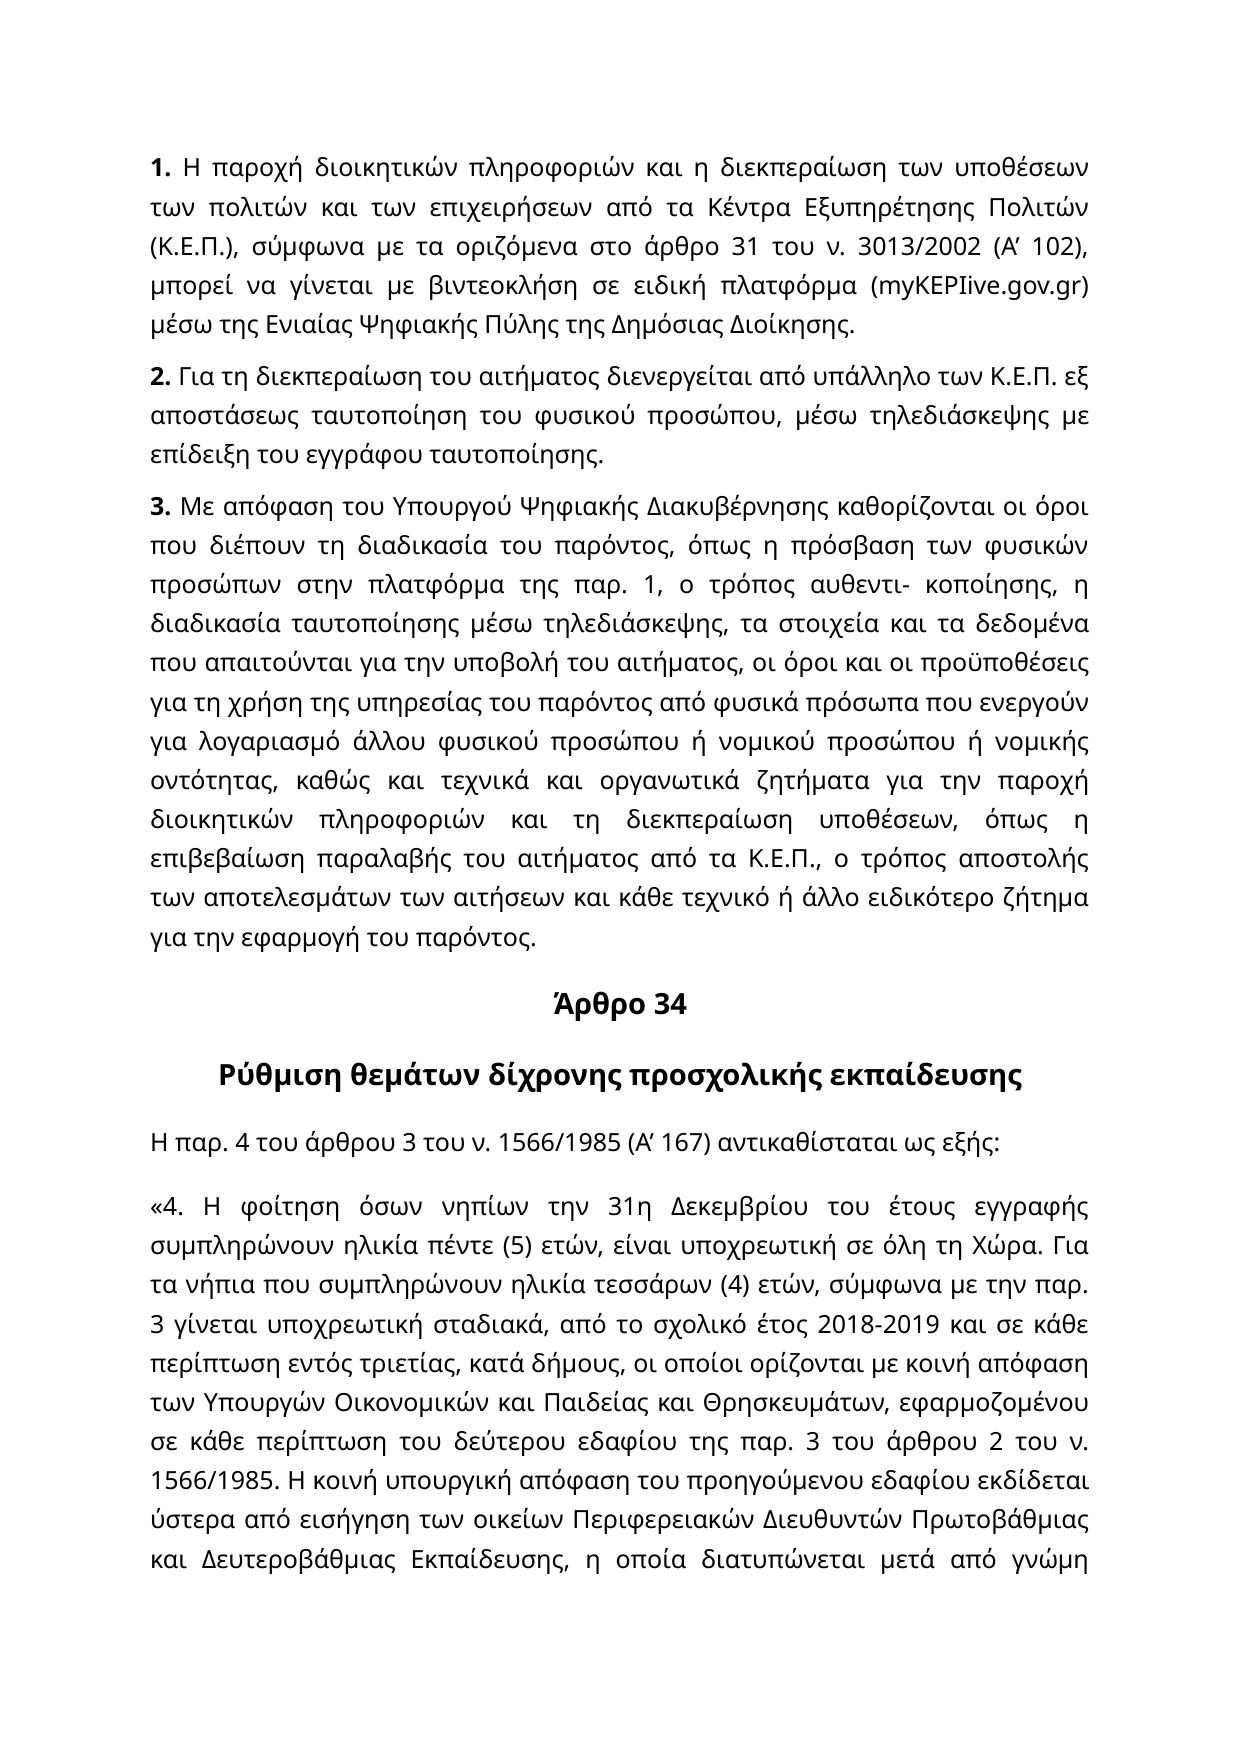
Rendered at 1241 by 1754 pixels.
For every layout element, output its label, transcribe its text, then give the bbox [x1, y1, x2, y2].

text «4. Η φοίτηση όσων νηπίων την 31η Δεκεμβρίου του έτους εγγραφής συμπληρώνουν ηλικία πέντε (5) ετών, είναι υποχρεωτική σε όλη τη Χώρα. Για τα νήπια που συμπληρώνουν ηλικία τεσσάρων (4) ετών, σύμφωνα με την παρ. 3 γίνεται υποχρεωτική σταδιακά, από το σχολικό έτος 2018-2019 και σε κάθε περίπτωση εντός τριετίας, κατά δήμους, οι οποίοι ορίζονται με κοινή απόφαση των Υπουργών Οικονομικών και Παιδείας και Θρησκευμάτων, εφαρμοζομένου σε κάθε περίπτωση του δεύτερου εδαφίου της παρ. 3 του άρθρου 2 του ν. 1566/1985. Η κοινή υπουργική απόφαση του προηγούμενου εδαφίου εκδίδεται ύστερα από εισήγηση των οικείων Περιφερειακών Διευθυντών Πρωτοβάθμιας και Δευτεροβάθμιας Εκπαίδευσης, η οποία διατυπώνεται μετά από γνώμη [150, 1189, 1090, 1575]
subtitle Ρύθμιση θεμάτων δίχρονης προσχολικής εκπαίδευσης [150, 1054, 1090, 1094]
subtitle Άρθρο 34 [150, 983, 1090, 1023]
text 3. Με απόφαση του Υπουργού Ψηφιακής Διακυβέρνησης καθορίζονται οι όροι που διέπουν τη διαδικασία του παρόντος, όπως η πρόσβαση των φυσικών προσώπων στην πλατφόρμα της παρ. 1, ο τρόπος αυθεντι- κοποίησης, η διαδικασία ταυτοποίησης μέσω τηλεδιάσκεψης, τα στοιχεία και τα δεδομένα που απαιτούνται για την υποβολή του αιτήματος, οι όροι και οι προϋποθέσεις για τη χρήση της υπηρεσίας του παρόντος από φυσικά πρόσωπα που ενεργούν για λογαριασμό άλλου φυσικού προσώπου ή νομικού προσώπου ή νομικής οντότητας, καθώς και τεχνικά και οργανωτικά ζητήματα για την παροχή διοικητικών πληροφοριών και τη διεκπεραίωση υποθέσεων, όπως η επιβεβαίωση παραλαβής του αιτήματος από τα Κ.Ε.Π., ο τρόπος αποστολής των αποτελεσμάτων των αιτήσεων και κάθε τεχνικό ή άλλο ειδικότερο ζήτημα για την εφαρμογή του παρόντος. [150, 488, 1090, 953]
text H παρ. 4 του άρθρου 3 του ν. 1566/1985 (Α’ 167) αντικαθίσταται ως εξής: [150, 1124, 1090, 1159]
text 2. Για τη διεκπεραίωση του αιτήματος διενεργείται από υπάλληλο των Κ.Ε.Π. εξ αποστάσεως ταυτοποίηση του φυσικού προσώπου, μέσω τηλεδιάσκεψης με επίδειξη του εγγράφου ταυτοποίησης. [150, 358, 1090, 471]
text 1. Η παροχή διοικητικών πληροφοριών και η διεκπεραίωση των υποθέσεων των πολιτών και των επιχειρήσεων από τα Κέντρα Εξυπηρέτησης Πολιτών (Κ.Ε.Π.), σύμφωνα με τα οριζόμενα στο άρθρο 31 του ν. 3013/2002 (Α’ 102), μπορεί να γίνεται με βιντεοκλήση σε ειδική πλατφόρμα (myKEPIive.gov.gr) μέσω της Ενιαίας Ψηφιακής Πύλης της Δημόσιας Διοίκησης. [150, 150, 1090, 341]
